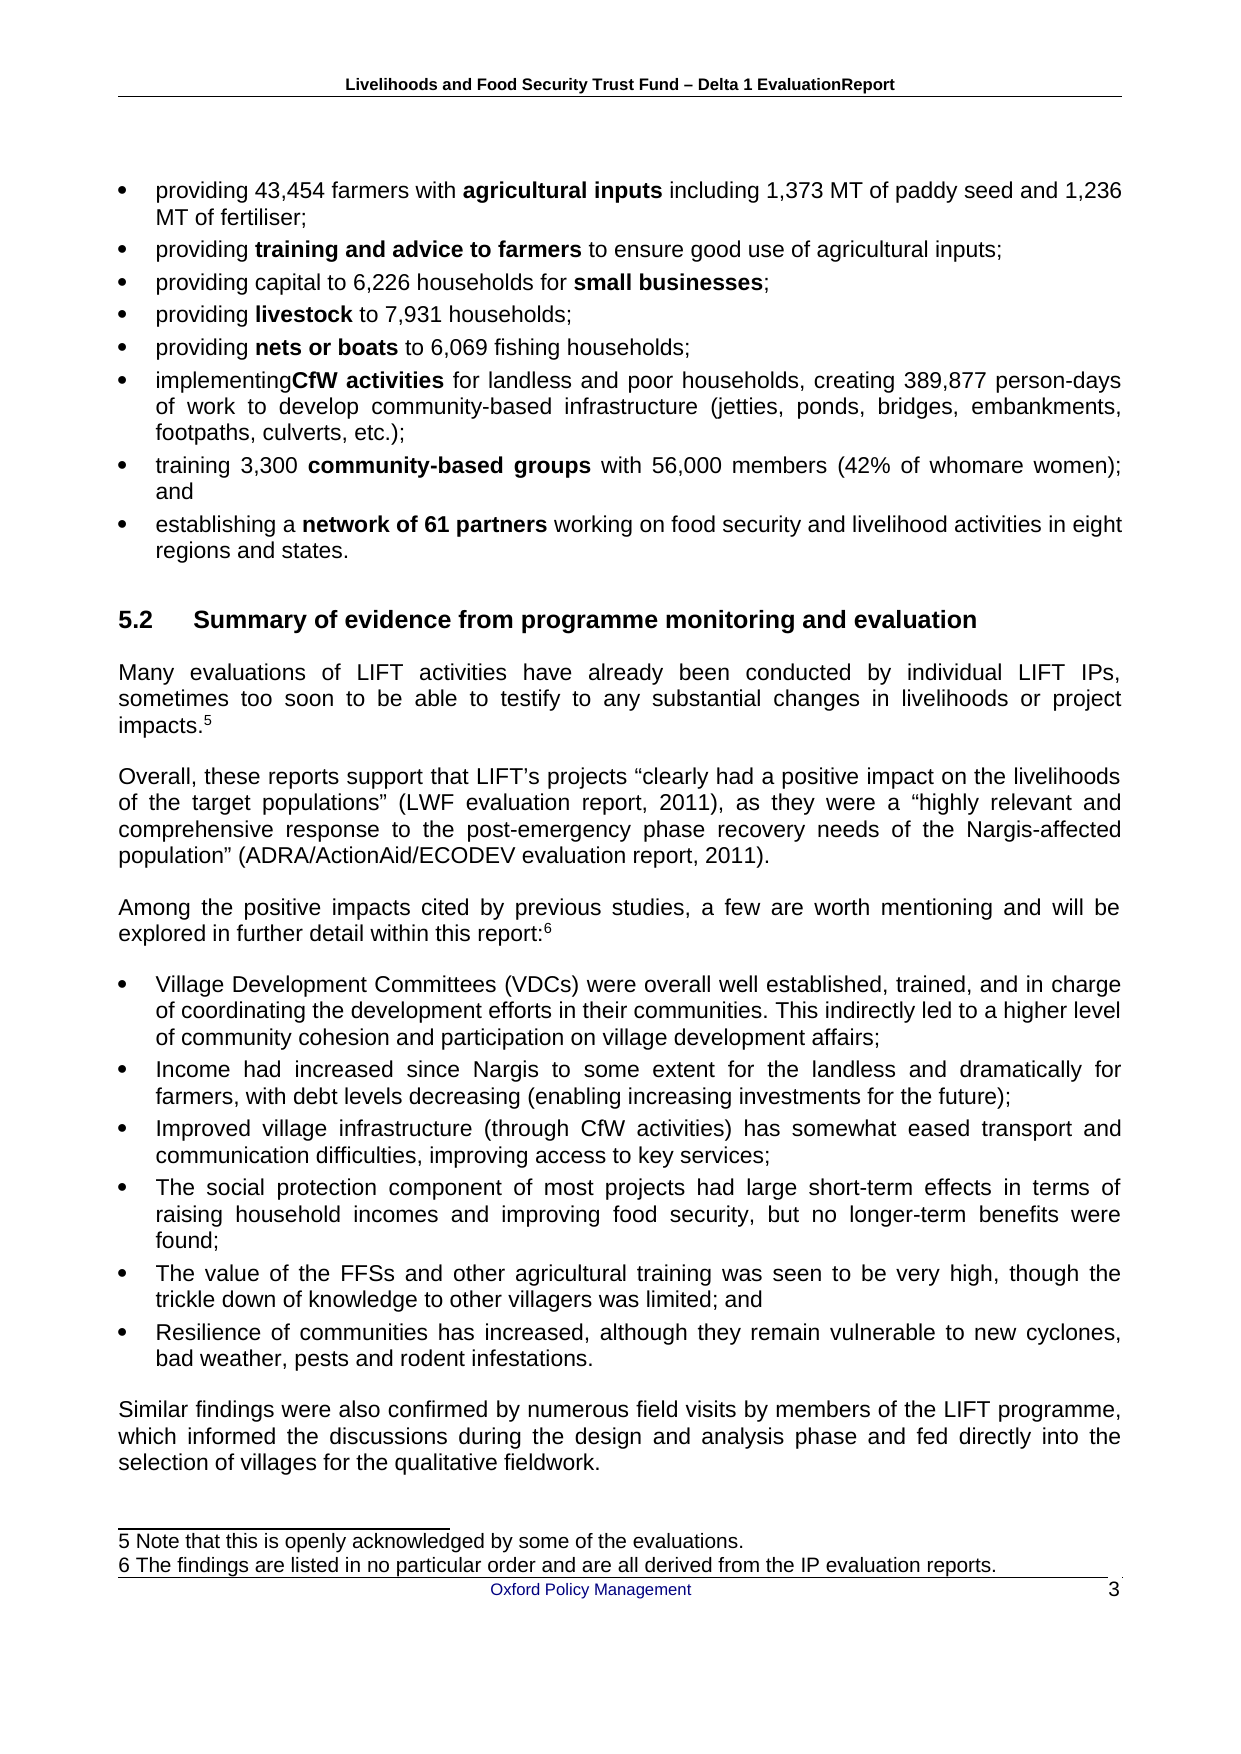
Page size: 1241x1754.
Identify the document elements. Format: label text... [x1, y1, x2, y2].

list providing livestock to 7,931 households; [118, 301, 1122, 328]
list The social protection component of most projects had large short-term effects in terms of raising household incomes and improving food security, but no longer-term benefits were found; [118, 1174, 1122, 1253]
list providing capital to 6,226 households for small businesses; [118, 269, 1122, 295]
list The value of the FFSs and other agricultural training was seen to be very high, though the trickle down of knowledge to other villagers was limited; and [118, 1260, 1122, 1312]
list Income had increased since Nargis to some extent for the landless and dramatically for farmers, with debt levels decreasing (enabling increasing investments for the future); [118, 1056, 1122, 1109]
list providing nets or boats to 6,069 fishing households; [118, 334, 1122, 360]
list Improved village infrastructure (through CfW activities) has somewhat eased transport and communication difficulties, improving access to key services; [118, 1115, 1122, 1168]
text Many evaluations of LIFT activities have already been conducted by individual LIFT IPs, sometimes too soon to be able to testify to any substantial changes in livelihoods or project impacts. [118, 659, 1122, 738]
list training 3,300 community-based groups with 56,000 members (42% of whomare women); and [118, 452, 1122, 504]
list Similar findings were also confirmed by numerous field visits by members of the LIFT programme, which informed the discussions during the design and analysis phase and fed directly into the selection of villages for the qualitative fieldwork. [118, 1396, 1122, 1475]
list providing training and advice to farmers to ensure good use of agricultural inputs; [118, 236, 1122, 262]
text Overall, these reports support that LIFT’s projects “clearly had a positive impact on the livelihoods of the target populations” (LWF evaluation report, 2011), as they were a “highly relevant and comprehensive response to the post-emergency phase recovery needs of the Nargis-affected population” (ADRA/ActionAid/ECODEV evaluation report, 2011). [118, 763, 1122, 868]
text The findings are listed in no particular order and are all derived from the IP evaluation reports. [118, 1553, 1122, 1577]
list establishing a network of 61 partners working on food security and livelihood activities in eight regions and states. [118, 511, 1122, 563]
list Village Development Committees (VDCs) were overall well established, trained, and in charge of coordinating the development efforts in their communities. This indirectly led to a higher level of community cohesion and participation on village development affairs; [118, 971, 1122, 1050]
list implementingCfW activities for landless and poor households, creating 389,877 person-days of work to develop community-based infrastructure (jetties, ponds, bridges, embankments, footpaths, culverts, etc.); [118, 367, 1122, 446]
list Resilience of communities has increased, although they remain vulnerable to new cyclones, bad weather, pests and rodent infestations. [118, 1319, 1122, 1371]
text Note that this is openly acknowledged by some of the evaluations. [118, 1529, 1122, 1553]
text Among the positive impacts cited by previous studies, a few are worth mentioning and will be explored in further detail within this report: [118, 893, 1122, 946]
subtitle Summary of evidence from programme monitoring and evaluation [118, 605, 1122, 634]
list providing 43,454 farmers with agricultural inputs including 1,373 MT of paddy seed and 1,236 MT of fertiliser; [118, 177, 1122, 230]
